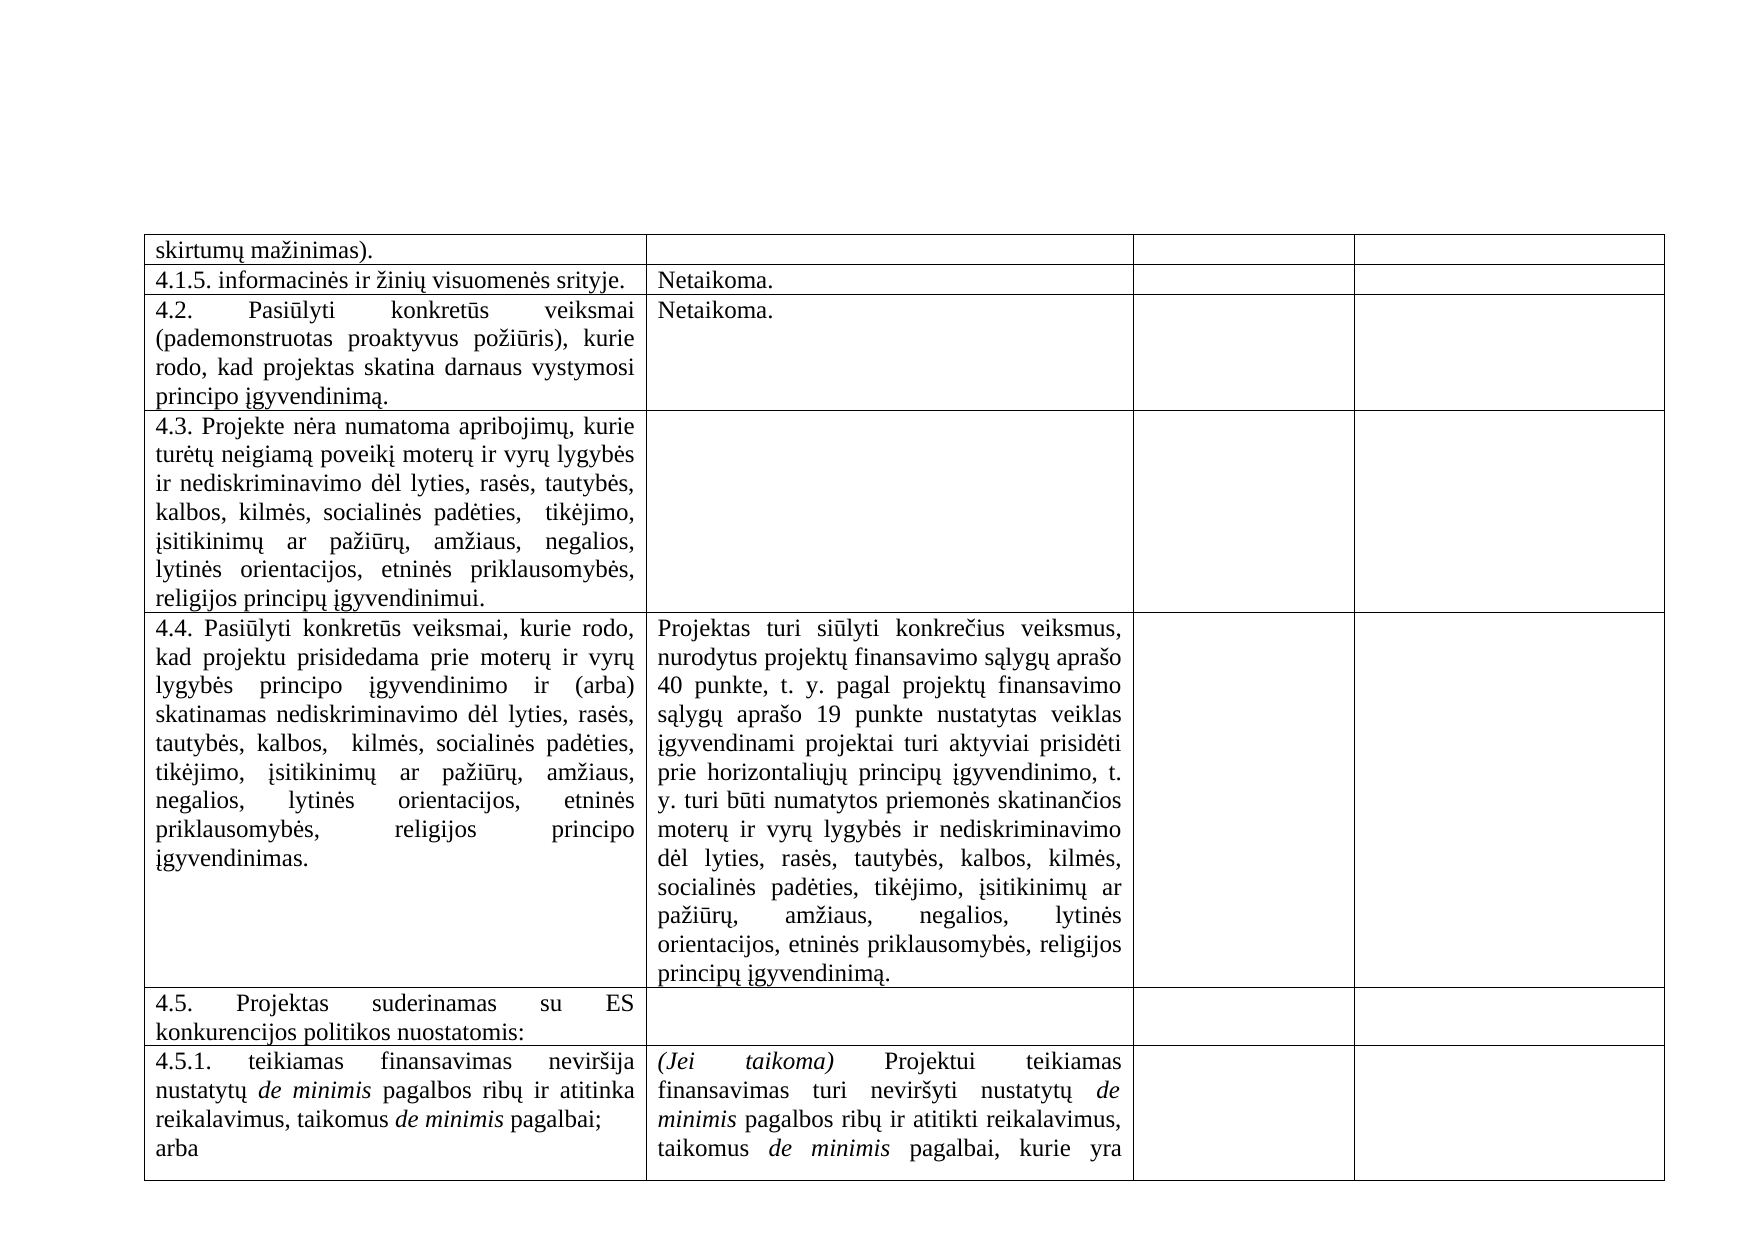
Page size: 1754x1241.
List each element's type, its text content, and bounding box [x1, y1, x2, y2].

table_cell [1355, 295, 1664, 410]
table_cell [1134, 295, 1354, 410]
table_cell [1355, 988, 1664, 1045]
table_cell [1134, 1046, 1354, 1180]
table_cell [1134, 235, 1354, 264]
table_cell [1134, 411, 1354, 612]
table_cell [1355, 235, 1664, 264]
table_cell [647, 988, 1133, 1045]
table_cell 4.1.5. informacinės ir žinių visuomenės srityje. [145, 265, 646, 294]
table_cell Netaikoma. [647, 295, 1133, 410]
table_cell skirtumų mažinimas). [145, 235, 646, 264]
table_cell [647, 411, 1133, 612]
table_cell [647, 235, 1133, 264]
table_cell 4.2. Pasiūlyti konkretūs veiksmai (pademonstruotas proaktyvus požiūris), kurie rodo, kad projektas skatina darnaus vystymosi principo įgyvendinimą. [145, 295, 646, 410]
table_cell [1355, 613, 1664, 987]
table_cell Projektas turi siūlyti konkrečius veiksmus, nurodytus projektų finansavimo sąlygų aprašo 40 punkte, t. y. pagal projektų finansavimo sąlygų aprašo 19 punkte nustatytas veiklas įgyvendinami projektai turi aktyviai prisidėti prie horizontaliųjų principų įgyvendinimo, t. y. turi būti numatytos priemonės skatinančios moterų ir vyrų lygybės ir nediskriminavimo dėl lyties, rasės, tautybės, kalbos, kilmės, socialinės padėties, tikėjimo, įsitikinimų ar pažiūrų, amžiaus, negalios, lytinės orientacijos, etninės priklausomybės, religijos principų įgyvendinimą. [647, 613, 1133, 987]
table_cell (Jei taikoma) Projektui teikiamas finansavimas turi neviršyti nustatytų de minimis pagalbos ribų ir atitikti reikalavimus, taikomus de minimis pagalbai, kurie yra [647, 1046, 1133, 1180]
table_cell 4.5. Projektas suderinamas su ES konkurencijos politikos nuostatomis: [145, 988, 646, 1045]
table_cell 4.3. Projekte nėra numatoma apribojimų, kurie turėtų neigiamą poveikį moterų ir vyrų lygybės ir nediskriminavimo dėl lyties, rasės, tautybės, kalbos, kilmės, socialinės padėties, tikėjimo, įsitikinimų ar pažiūrų, amžiaus, negalios, lytinės orientacijos, etninės priklausomybės, religijos principų įgyvendinimui. [145, 411, 646, 612]
table_cell [1355, 1046, 1664, 1180]
table_cell [1355, 265, 1664, 294]
table_cell [1134, 988, 1354, 1045]
table_cell 4.5.1. teikiamas finansavimas neviršija nustatytų de minimis pagalbos ribų ir atitinka reikalavimus, taikomus de minimis pagalbai; arba [145, 1046, 646, 1180]
table_cell Netaikoma. [647, 265, 1133, 294]
table_cell [1355, 411, 1664, 612]
table_cell [1134, 265, 1354, 294]
table_cell [1134, 613, 1354, 987]
table_cell 4.4. Pasiūlyti konkretūs veiksmai, kurie rodo, kad projektu prisidedama prie moterų ir vyrų lygybės principo įgyvendinimo ir (arba) skatinamas nediskriminavimo dėl lyties, rasės, tautybės, kalbos, kilmės, socialinės padėties, tikėjimo, įsitikinimų ar pažiūrų, amžiaus, negalios, lytinės orientacijos, etninės priklausomybės, religijos principo įgyvendinimas. [145, 613, 646, 987]
